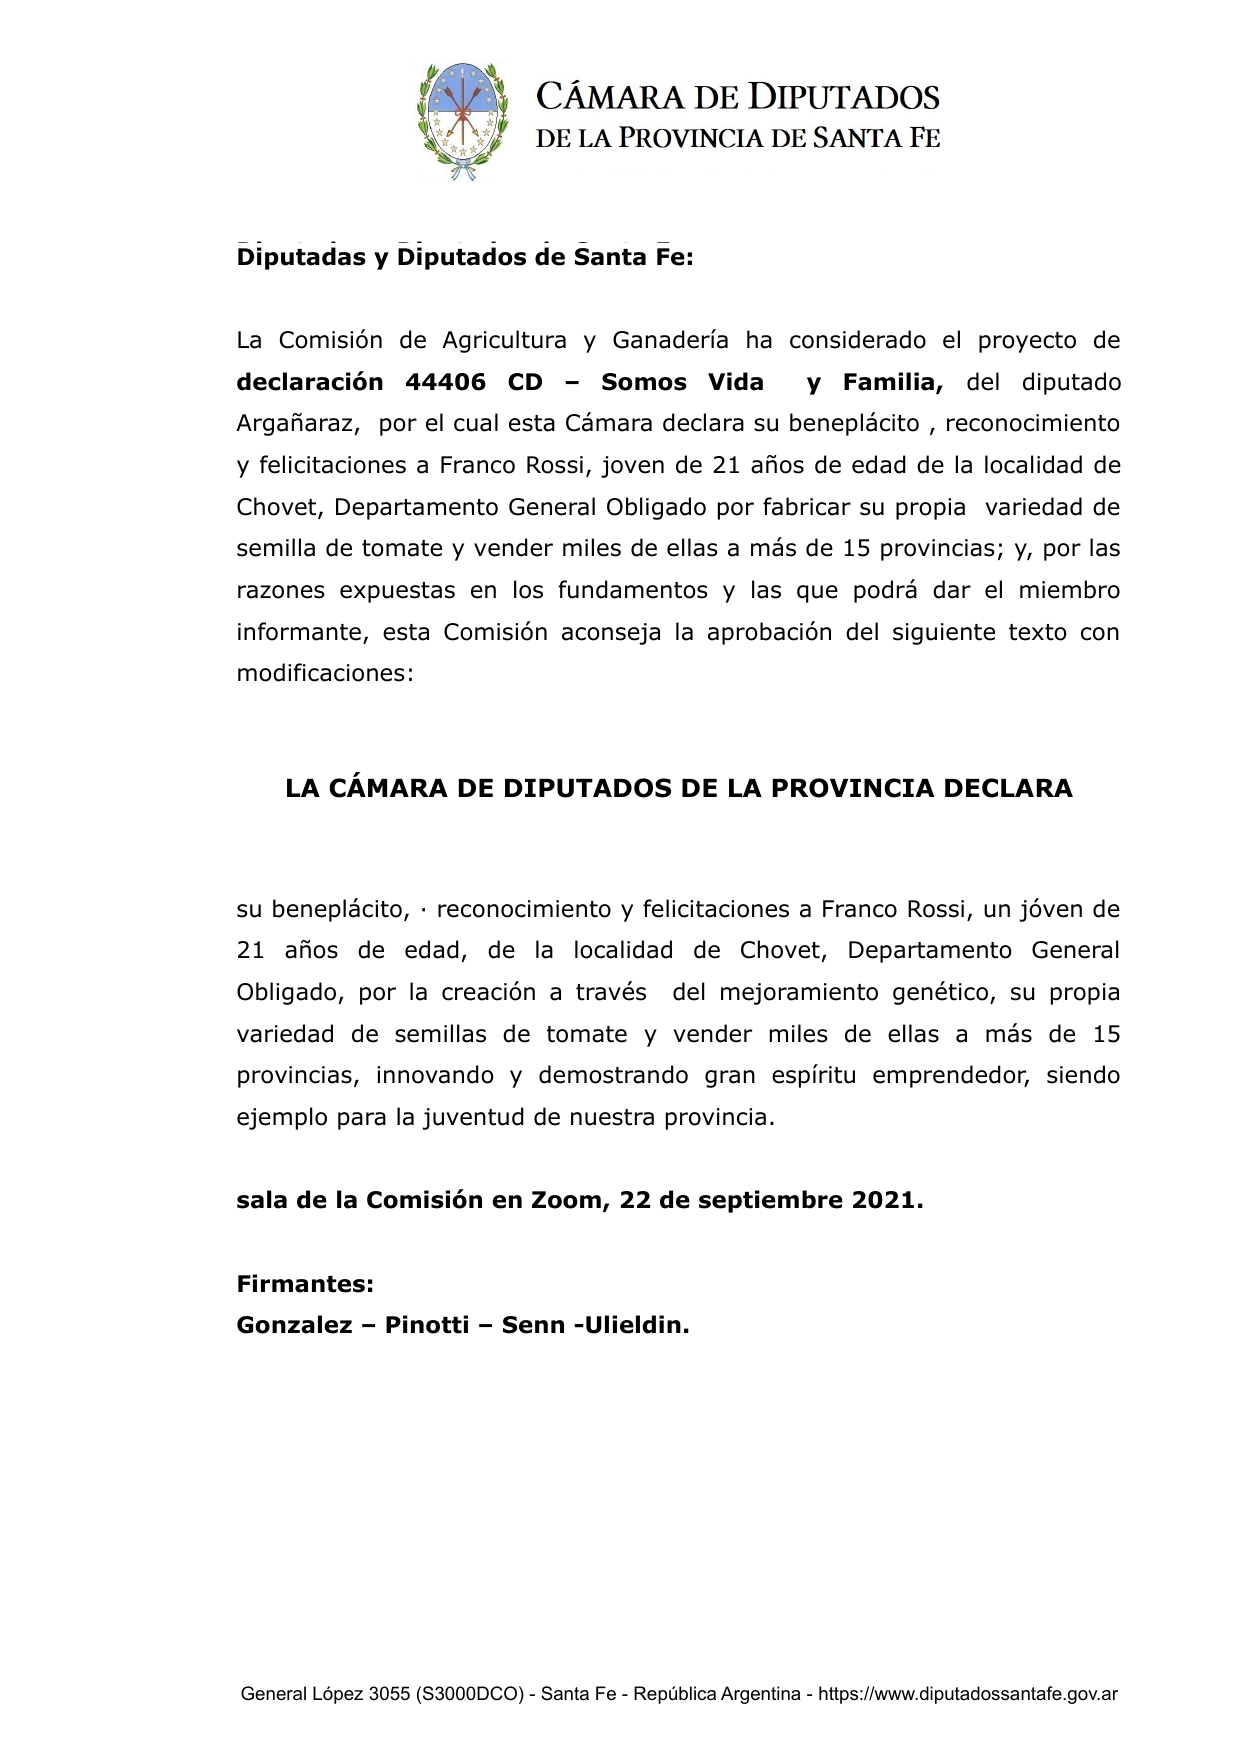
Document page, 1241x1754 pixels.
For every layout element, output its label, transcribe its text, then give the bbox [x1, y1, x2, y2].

text Diputadas y Diputados de Santa Fe: [236, 242, 1122, 270]
text su beneplácito, · reconocimiento y felicitaciones a Franco Rossi, un jóven de 21 años de edad, de la localidad de Chovet, Departamento General Obligado, por la creación a través del mejoramiento genético, su propia variedad de semillas de tomate y vender miles de ellas a más de 15 provincias, innovando y demostrando gran espíritu emprendedor, siendo ejemplo para la juventud de nuestra provincia. [236, 894, 1122, 1130]
text Gonzalez – Pinotti – Senn -Ulieldin. [236, 1311, 1122, 1339]
text La Comisión de Agricultura y Ganadería ha considerado el proyecto de declaración 44406 CD – Somos Vida y Familia, del diputado Argañaraz, por el cual esta Cámara declara su beneplácito , reconocimiento y felicitaciones a Franco Rossi, joven de 21 años de edad de la localidad de Chovet, Departamento General Obligado por fabricar su propia variedad de semilla de tomate y vender miles de ellas a más de 15 provincias; y, por las razones expuestas en los fundamentos y las que podrá dar el miembro informante, esta Comisión aconseja la aprobación del siguiente texto con modificaciones: [236, 326, 1122, 687]
text LA CÁMARA DE DIPUTADOS DE LA PROVINCIA DECLARA [236, 773, 1122, 803]
text sala de la Comisión en Zoom, 22 de septiembre 2021. [236, 1186, 1122, 1214]
text Firmantes: [236, 1269, 1122, 1297]
picture [413, 59, 945, 183]
